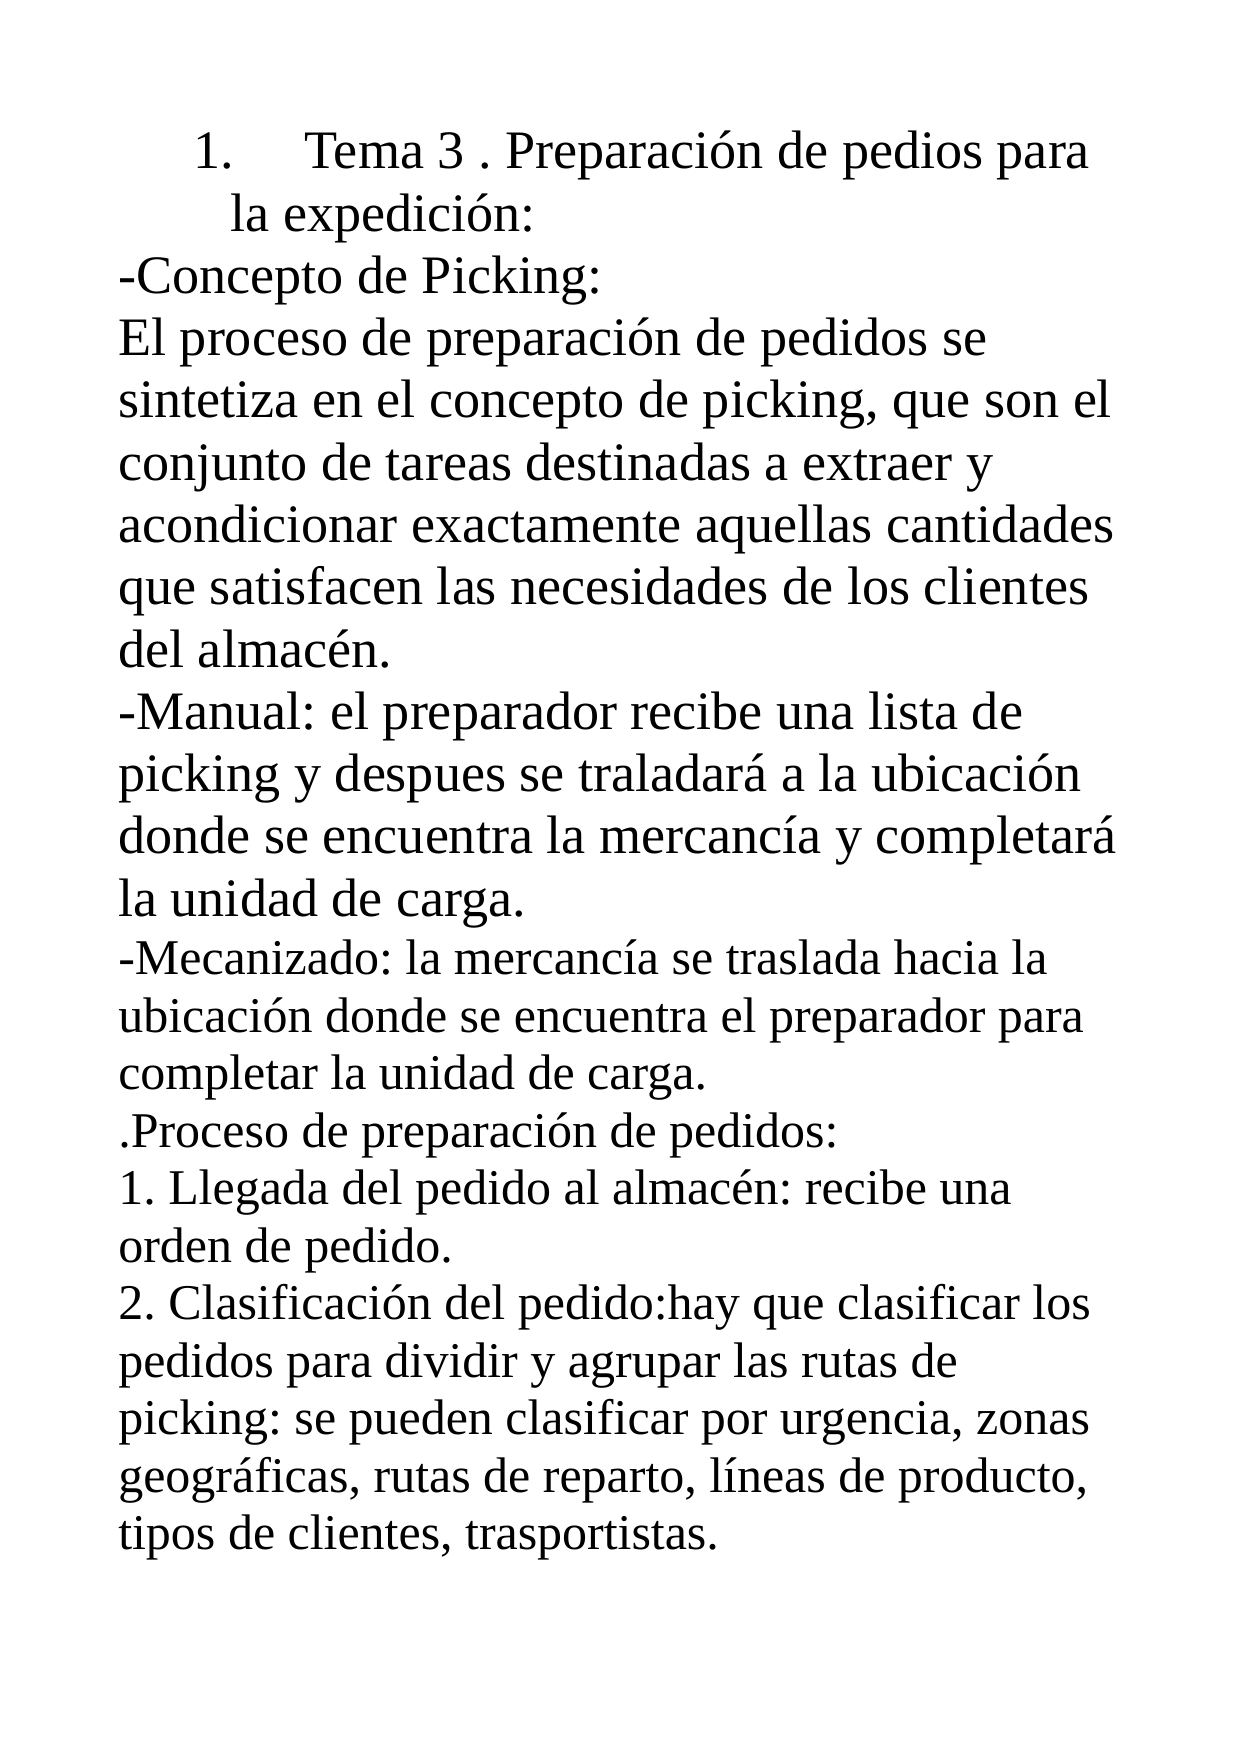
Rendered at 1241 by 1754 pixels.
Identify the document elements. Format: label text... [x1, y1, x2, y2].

list Tema 3 . Preparación de pedios para la expedición: [193, 118, 1122, 243]
text El proceso de preparación de pedidos se sintetiza en el concepto de picking, que son el conjunto de tareas destinadas a extraer y acondicionar exactamente aquellas cantidades que satisfacen las necesidades de los clientes del almacén. [118, 305, 1122, 679]
text 2. Clasificación del pedido:hay que clasificar los pedidos para dividir y agrupar las rutas de picking: se pueden clasificar por urgencia, zonas geográficas, rutas de reparto, líneas de producto, tipos de clientes, trasportistas. [118, 1273, 1122, 1560]
text 1. Llegada del pedido al almacén: recibe una orden de pedido. [118, 1158, 1122, 1273]
text -Manual: el preparador recibe una lista de picking y despues se traladará a la ubicación donde se encuentra la mercancía y completará la unidad de carga. [118, 679, 1122, 928]
text .Proceso de preparación de pedidos: [118, 1100, 1122, 1158]
text -Mecanizado: la mercancía se traslada hacia la ubicación donde se encuentra el preparador para completar la unidad de carga. [118, 928, 1122, 1100]
text -Concepto de Picking: [118, 243, 1122, 305]
